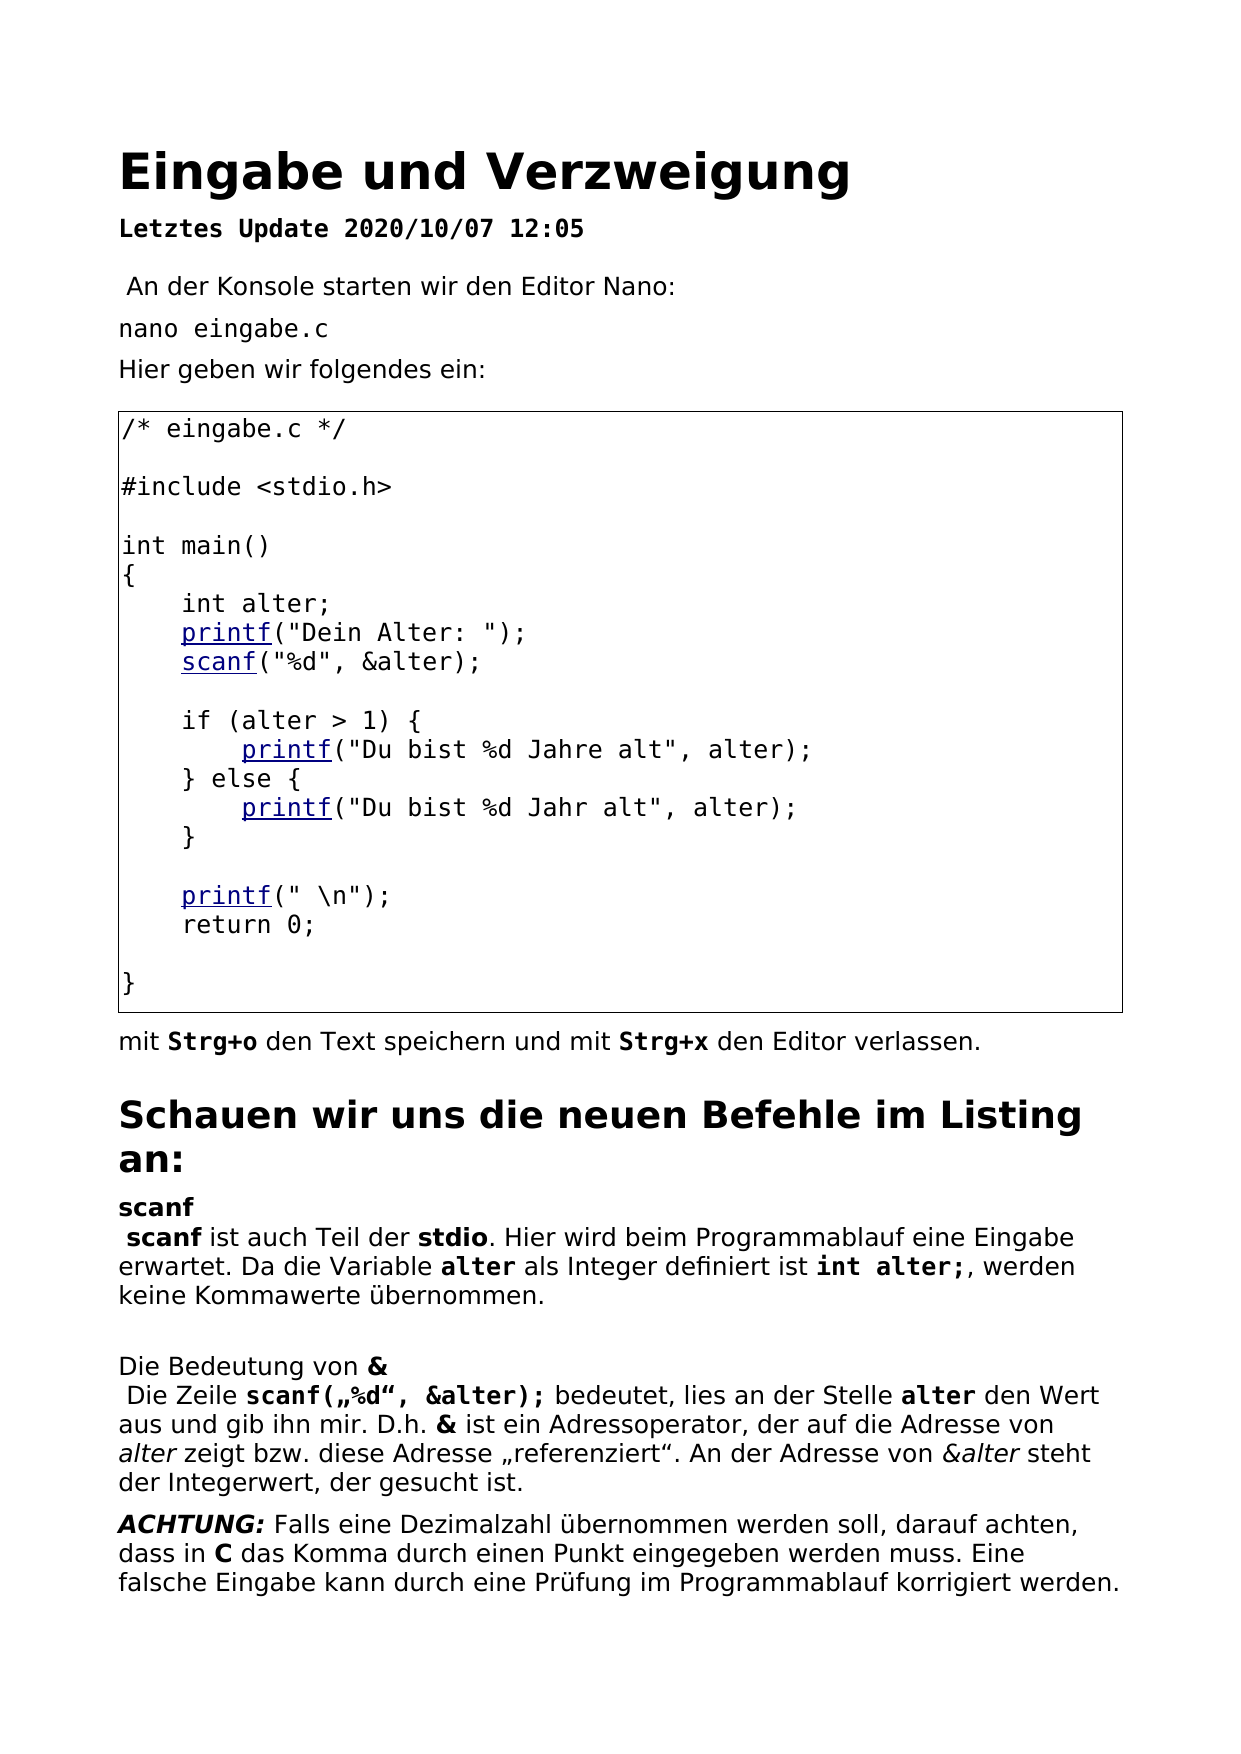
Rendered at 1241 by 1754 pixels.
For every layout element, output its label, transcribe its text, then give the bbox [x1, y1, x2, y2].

subtitle Eingabe und Verzweigung [118, 143, 1122, 201]
text ACHTUNG: Falls eine Dezimalzahl übernommen werden soll, darauf achten, dass in C das Komma durch einen Punkt eingegeben werden muss. Eine falsche Eingabe kann durch eine Prüfung im Programmablauf korrigiert werden. [118, 1510, 1122, 1598]
text Letztes Update 2020/10/07 12:05 An der Konsole starten wir den Editor Nano: [118, 214, 1122, 301]
text scanf scanf ist auch Teil der stdio. Hier wird beim Programmablauf eine Eingabe erwartet. Da die Variable alter als Integer definiert ist int alter;, werden keine Kommawerte übernommen. [118, 1194, 1122, 1339]
text mit Strg+o den Text speichern und mit Strg+x den Editor verlassen. [118, 1027, 1122, 1056]
text Hier geben wir folgendes ein: [118, 355, 1122, 384]
text Die Bedeutung von & Die Zeile scanf(„%d“, &alter); bedeutet, lies an der Stelle alter den Wert aus und gib ihn mir. D.h. & ist ein Adressoperator, der auf die Adresse von alter zeigt bzw. diese Adresse „referenziert“. An der Adresse von &alter steht der Integerwert, der gesucht ist. [118, 1352, 1122, 1498]
text nano eingabe.c [118, 314, 1122, 343]
subtitle Schauen wir uns die neuen Befehle im Listing an: [118, 1094, 1122, 1181]
table_header /* eingabe.c */ #include <stdio.h> int main() { int alter; printf("Dein Alter: "); scanf("%d", &alter); if (alter > 1) { printf("Du bist %d Jahre alt", alter); } else { printf("Du bist %d Jahr alt", alter); } printf(" \n"); return 0; } [119, 412, 1122, 1012]
